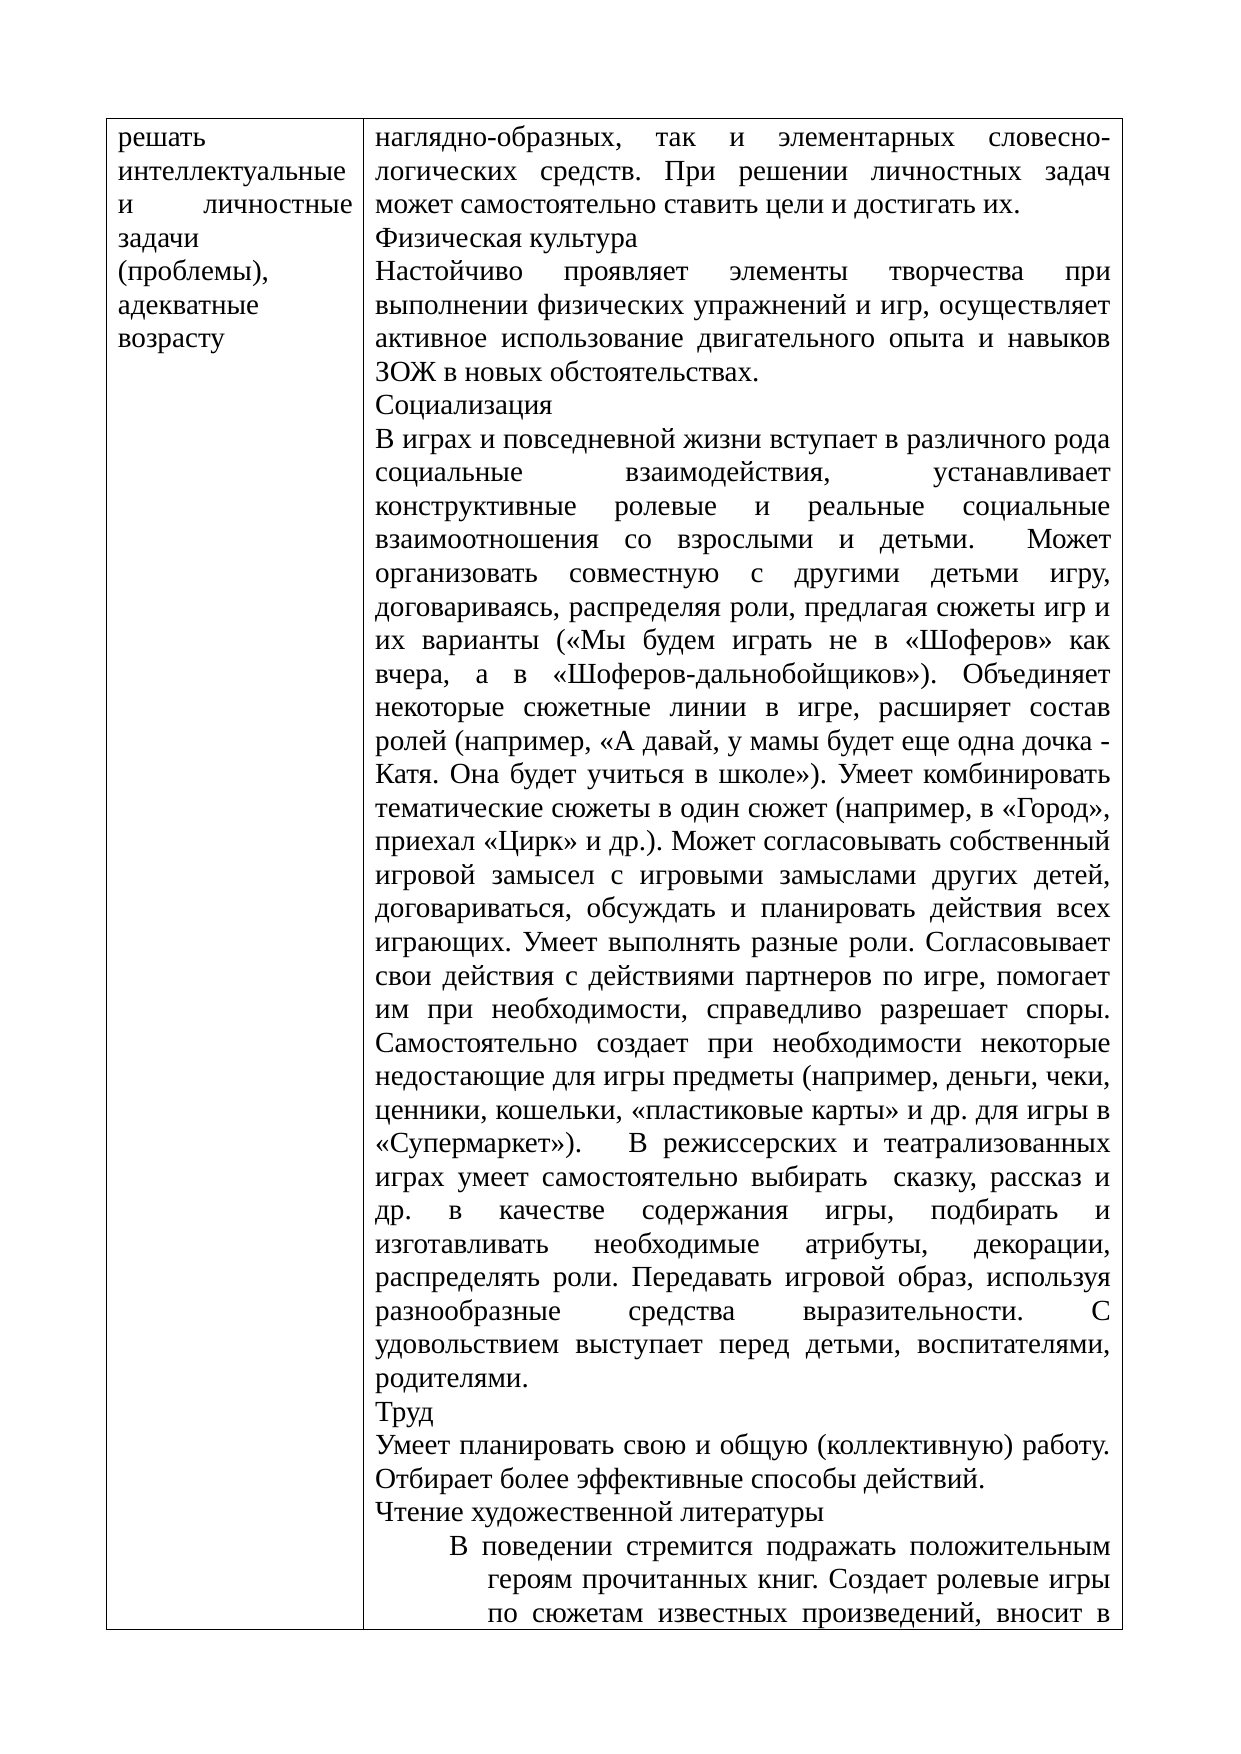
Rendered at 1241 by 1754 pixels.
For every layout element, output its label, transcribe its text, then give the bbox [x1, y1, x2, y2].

table_cell наглядно-образных, так и элементарных словесно-логических средств. При решении личностных задач может самостоятельно ставить цели и достигать их. Физическая культура Настойчиво проявляет элементы творчества при выполнении физических упражнений и игр, осуществляет активное использование двигательного опыта и навыков ЗОЖ в новых обстоятельствах. Социализация В играх и повседневной жизни вступает в различного рода социальные взаимодействия, устанавливает конструктивные ролевые и реальные социальные взаимоотношения со взрослыми и детьми. Может организовать совместную с другими детьми игру, договариваясь, распределяя роли, предлагая сюжеты игр и их варианты («Мы будем играть не в «Шоферов» как вчера, а в «Шоферов-дальнобойщиков»). Объединяет некоторые сюжетные линии в игре, расширяет состав ролей (например, «А давай, у мамы будет еще одна дочка - Катя. Она будет учиться в школе»). Умеет комбинировать тематические сюжеты в один сюжет (например, в «Город», приехал «Цирк» и др.). Может согласовывать собственный игровой замысел с игровыми замыслами других детей, договариваться, обсуждать и планировать действия всех играющих. Умеет выполнять разные роли. Согласовывает свои действия с действиями партнеров по игре, помогает им при необходимости, справедливо разрешает споры. Самостоятельно создает при необходимости некоторые недостающие для игры предметы (например, деньги, чеки, ценники, кошельки, «пластиковые карты» и др. для игры в «Супермаркет»). В режиссерских и театрализованных играх умеет самостоятельно выбирать сказку, рассказ и др. в качестве содержания игры, подбирать и изготавливать необходимые атрибуты, декорации, распределять роли. Передавать игровой образ, используя разнообразные средства выразительности. С удовольствием выступает перед детьми, воспитателями, родителями. Труд Умеет планировать свою и общую (коллективную) работу. Отбирает более эффективные способы действий. Чтение художественной литературы В поведении стремится подражать положительным героям прочитанных книг. Создает ролевые игры по сюжетам известных произведений, вносит в [364, 119, 1122, 1628]
table_cell решать интеллектуальные и личностные задачи (проблемы), адекватные возрасту [107, 119, 363, 1628]
